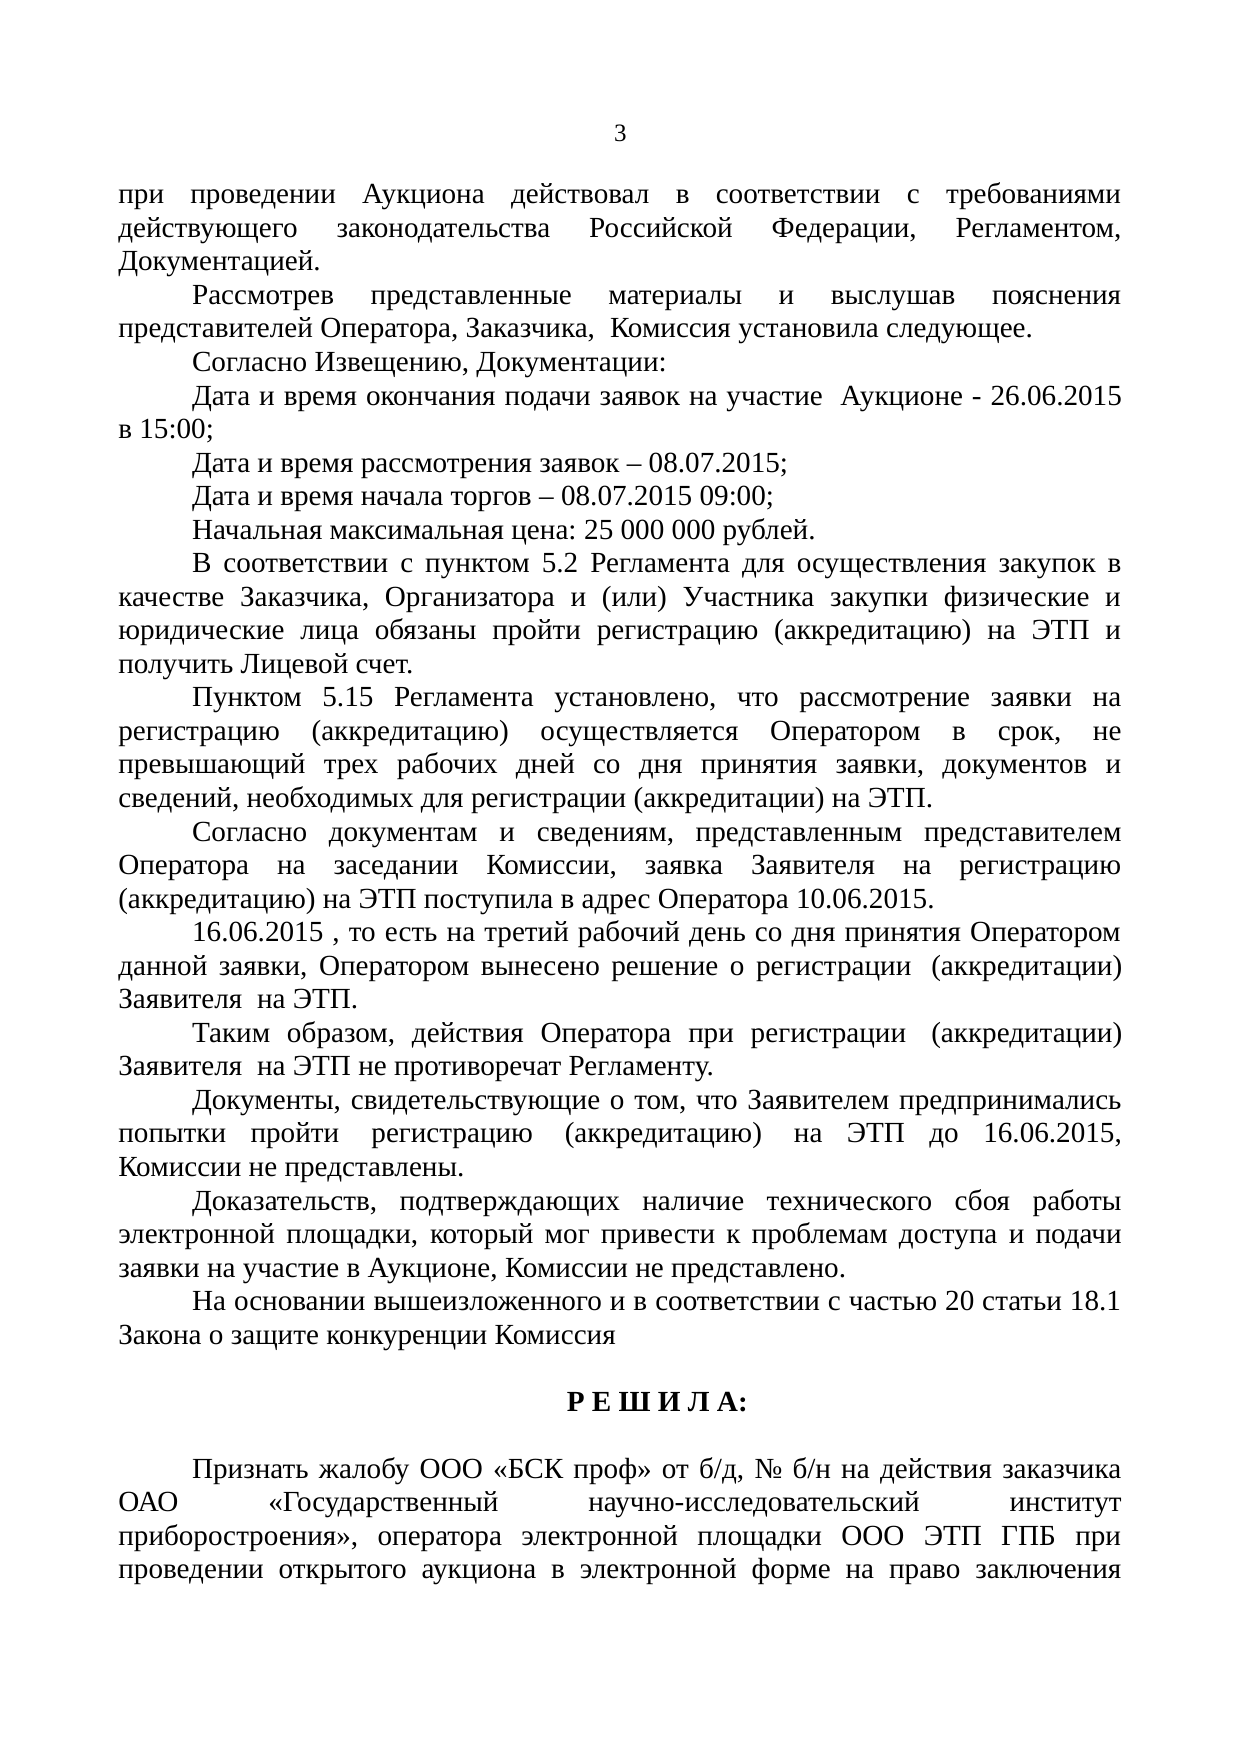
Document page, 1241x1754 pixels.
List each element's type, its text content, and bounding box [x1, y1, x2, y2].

text Согласно Извещению, Документации: [118, 344, 1122, 378]
text Пунктом 5.15 Регламента установлено, что рассмотрение заявки на регистрацию (аккредитацию) осуществляется Оператором в срок, не превышающий трех рабочих дней со дня принятия заявки, документов и сведений, необходимых для регистрации (аккредитации) на ЭТП. [118, 679, 1122, 814]
text Признать жалобу ООО «БСК проф» от б/д, № б/н на действия заказчика ОАО «Государственный научно-исследовательский институт приборостроения», оператора электронной площадки ООО ЭТП ГПБ при проведении открытого аукциона в электронной форме на право заключения [118, 1451, 1122, 1585]
text Дата и время рассмотрения заявок – 08.07.2015; [118, 445, 1122, 478]
text 16.06.2015 , то есть на третий рабочий день со дня принятия Оператором данной заявки, Оператором вынесено решение о регистрации (аккредитации) Заявителя на ЭТП. [118, 914, 1122, 1015]
text На основании вышеизложенного и в соответствии с частью 20 статьи 18.1 Закона о защите конкуренции Комиссия [118, 1283, 1122, 1350]
text Дата и время окончания подачи заявок на участие Аукционе - 26.06.2015 в 15:00; [118, 378, 1122, 445]
text Таким образом, действия Оператора при регистрации (аккредитации) Заявителя на ЭТП не противоречат Регламенту. [118, 1015, 1122, 1082]
text Документы, свидетельствующие о том, что Заявителем предпринимались попытки пройти регистрацию (аккредитацию) на ЭТП до 16.06.2015, Комиссии не представлены. [118, 1082, 1122, 1183]
text при проведении Аукциона действовал в соответствии с требованиями действующего законодательства Российской Федерации, Регламентом, Документацией. [118, 176, 1122, 277]
text Р Е Ш И Л А: [118, 1384, 1122, 1417]
text Доказательств, подтверждающих наличие технического сбоя работы электронной площадки, который мог привести к проблемам доступа и подачи заявки на участие в Аукционе, Комиссии не представлено. [118, 1183, 1122, 1283]
text Согласно документам и сведениям, представленным представителем Оператора на заседании Комиссии, заявка Заявителя на регистрацию (аккредитацию) на ЭТП поступила в адрес Оператора 10.06.2015. [118, 814, 1122, 914]
text Дата и время начала торгов – 08.07.2015 09:00; [118, 478, 1122, 512]
text Рассмотрев представленные материалы и выслушав пояснения представителей Оператора, Заказчика, Комиссия установила следующее. [118, 277, 1122, 344]
text В соответствии с пунктом 5.2 Регламента для осуществления закупок в качестве Заказчика, Организатора и (или) Участника закупки физические и юридические лица обязаны пройти регистрацию (аккредитацию) на ЭТП и получить Лицевой счет. [118, 545, 1122, 679]
text Начальная максимальная цена: 25 000 000 рублей. [118, 512, 1122, 545]
